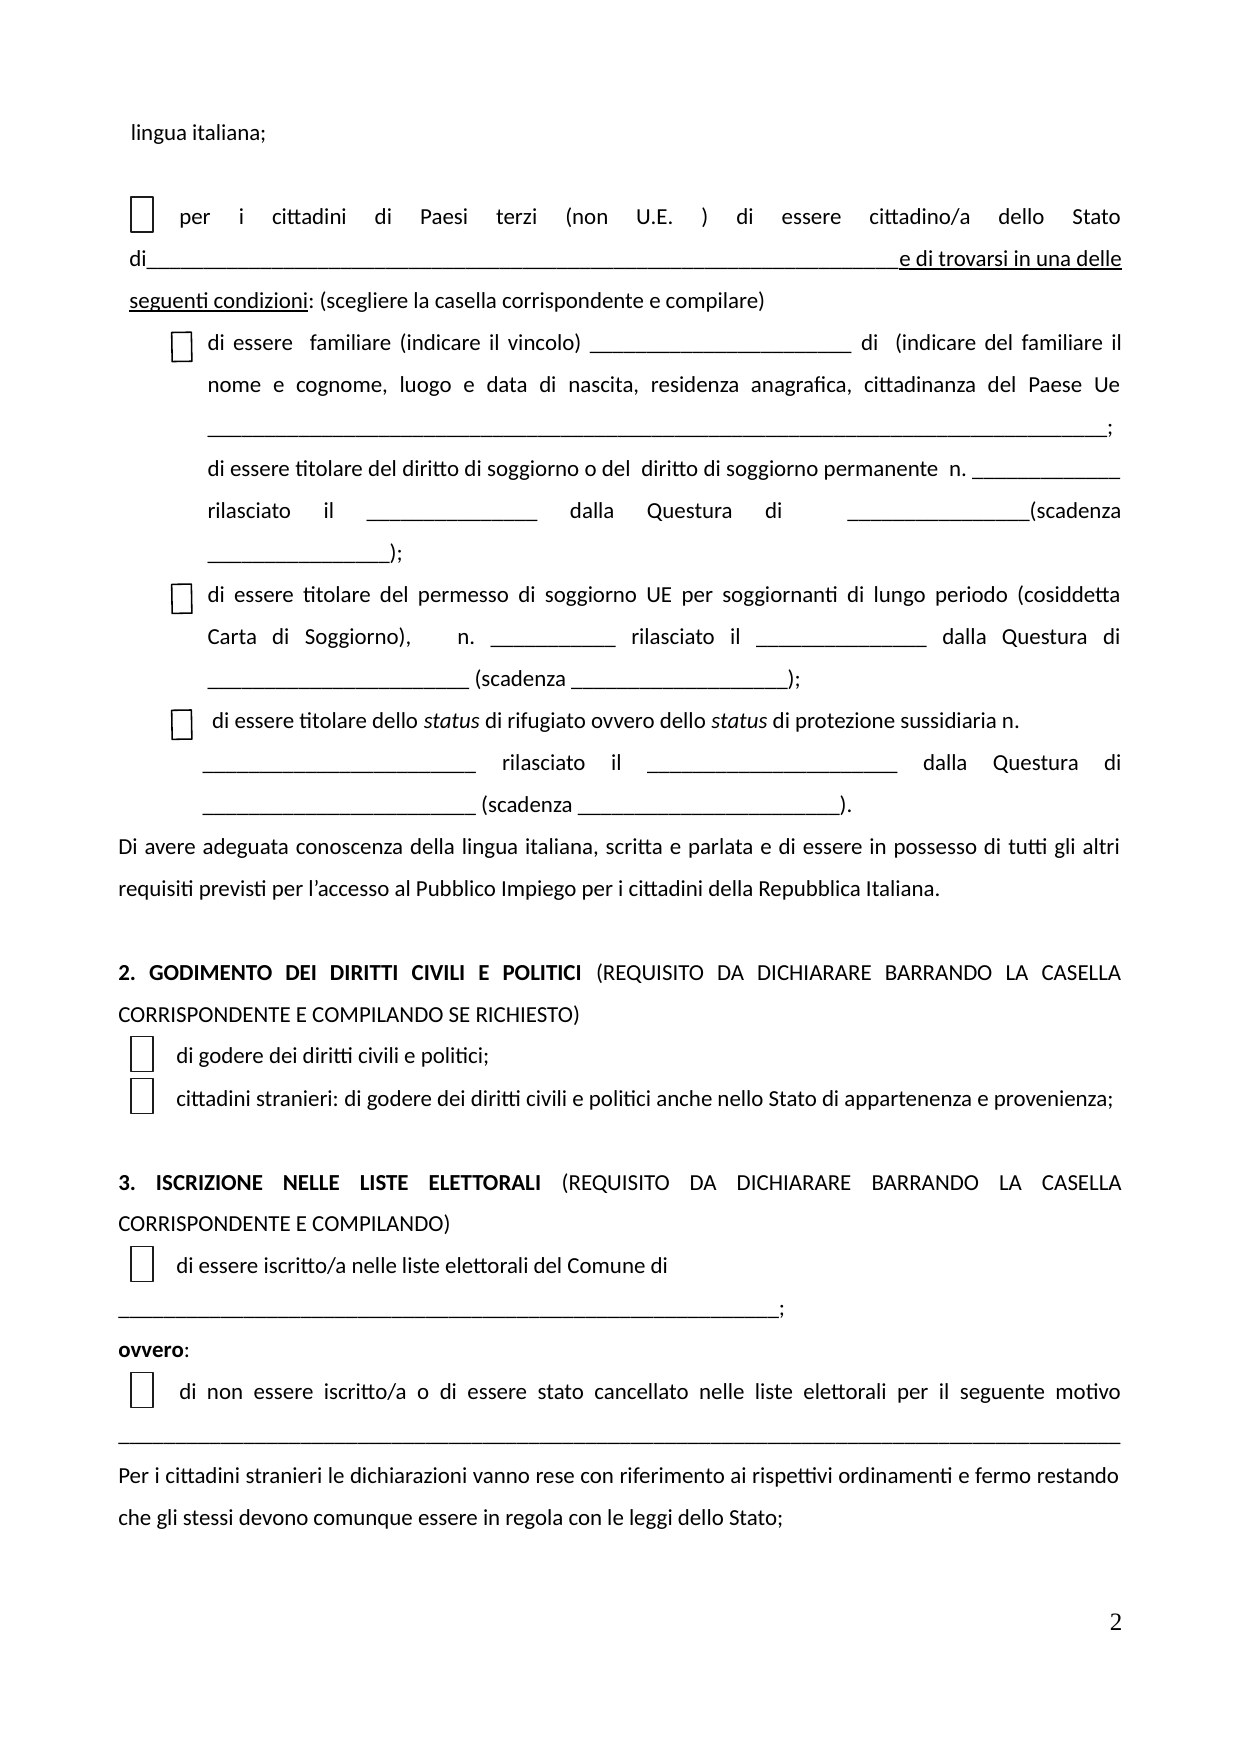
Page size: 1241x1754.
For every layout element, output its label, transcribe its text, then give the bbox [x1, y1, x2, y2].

text ________________________ rilasciato il ______________________ dalla Questura di ________________________ (scadenza _______________________). [202, 748, 1122, 818]
text di godere dei diritti civili e politici; [154, 1042, 1122, 1070]
text di essere iscritto/a nelle liste elettorali del Comune di [154, 1252, 1122, 1279]
text per i cittadini di Paesi terzi (non U.E. ) di essere cittadino/a dello Stato di__________________________________________________________________e di trovarsi in una delle seguenti condizioni: (scegliere la casella corrispondente e compilare) [129, 202, 1122, 314]
text di essere titolare del permesso di soggiorno UE per soggiornanti di lungo periodo (cosiddetta Carta di Soggiorno), n. ___________ rilasciato il _______________ dalla Questura di _______________________ (scadenza ___________________); [207, 580, 1122, 692]
text Di avere adeguata conoscenza della lingua italiana, scritta e parlata e di essere in possesso di tutti gli altri requisiti previsti per l’accesso al Pubblico Impiego per i cittadini della Repubblica Italiana. [118, 832, 1122, 902]
text 3. ISCRIZIONE NELLE LISTE ELETTORALI (REQUISITO DA DICHIARARE BARRANDO LA CASELLA CORRISPONDENTE E COMPILANDO) [118, 1168, 1122, 1238]
text di essere titolare dello status di rifugiato ovvero dello status di protezione sussidiaria n. [212, 706, 1122, 734]
text __________________________________________________________; [118, 1293, 1122, 1322]
text ovvero: [118, 1336, 1122, 1363]
text di non essere iscritto/a o di essere stato cancellato nelle liste elettorali per il seguente motivo ________________________________________________________________________________________ [118, 1377, 1122, 1447]
text Per i cittadini stranieri le dichiarazioni vanno rese con riferimento ai rispettivi ordinamenti e fermo restando che gli stessi devono comunque essere in regola con le leggi dello Stato; [118, 1461, 1122, 1531]
text cittadini stranieri: di godere dei diritti civili e politici anche nello Stato di appartenenza e provenienza; [154, 1084, 1122, 1112]
text di essere familiare (indicare il vincolo) _______________________ di (indicare del familiare il nome e cognome, luogo e data di nascita, residenza anagrafica, cittadinanza del Paese Ue _______________________________________________________________________________; di essere titolare del diritto di soggiorno o del diritto di soggiorno permanente n. _____________ rilasciato il _______________ dalla Questura di ________________(scadenza ________________); [207, 328, 1122, 566]
text 2. GODIMENTO DEI DIRITTI CIVILI E POLITICI (REQUISITO DA DICHIARARE BARRANDO LA CASELLA CORRISPONDENTE E COMPILANDO SE RICHIESTO) [118, 958, 1122, 1028]
text lingua italiana; [131, 118, 1122, 146]
